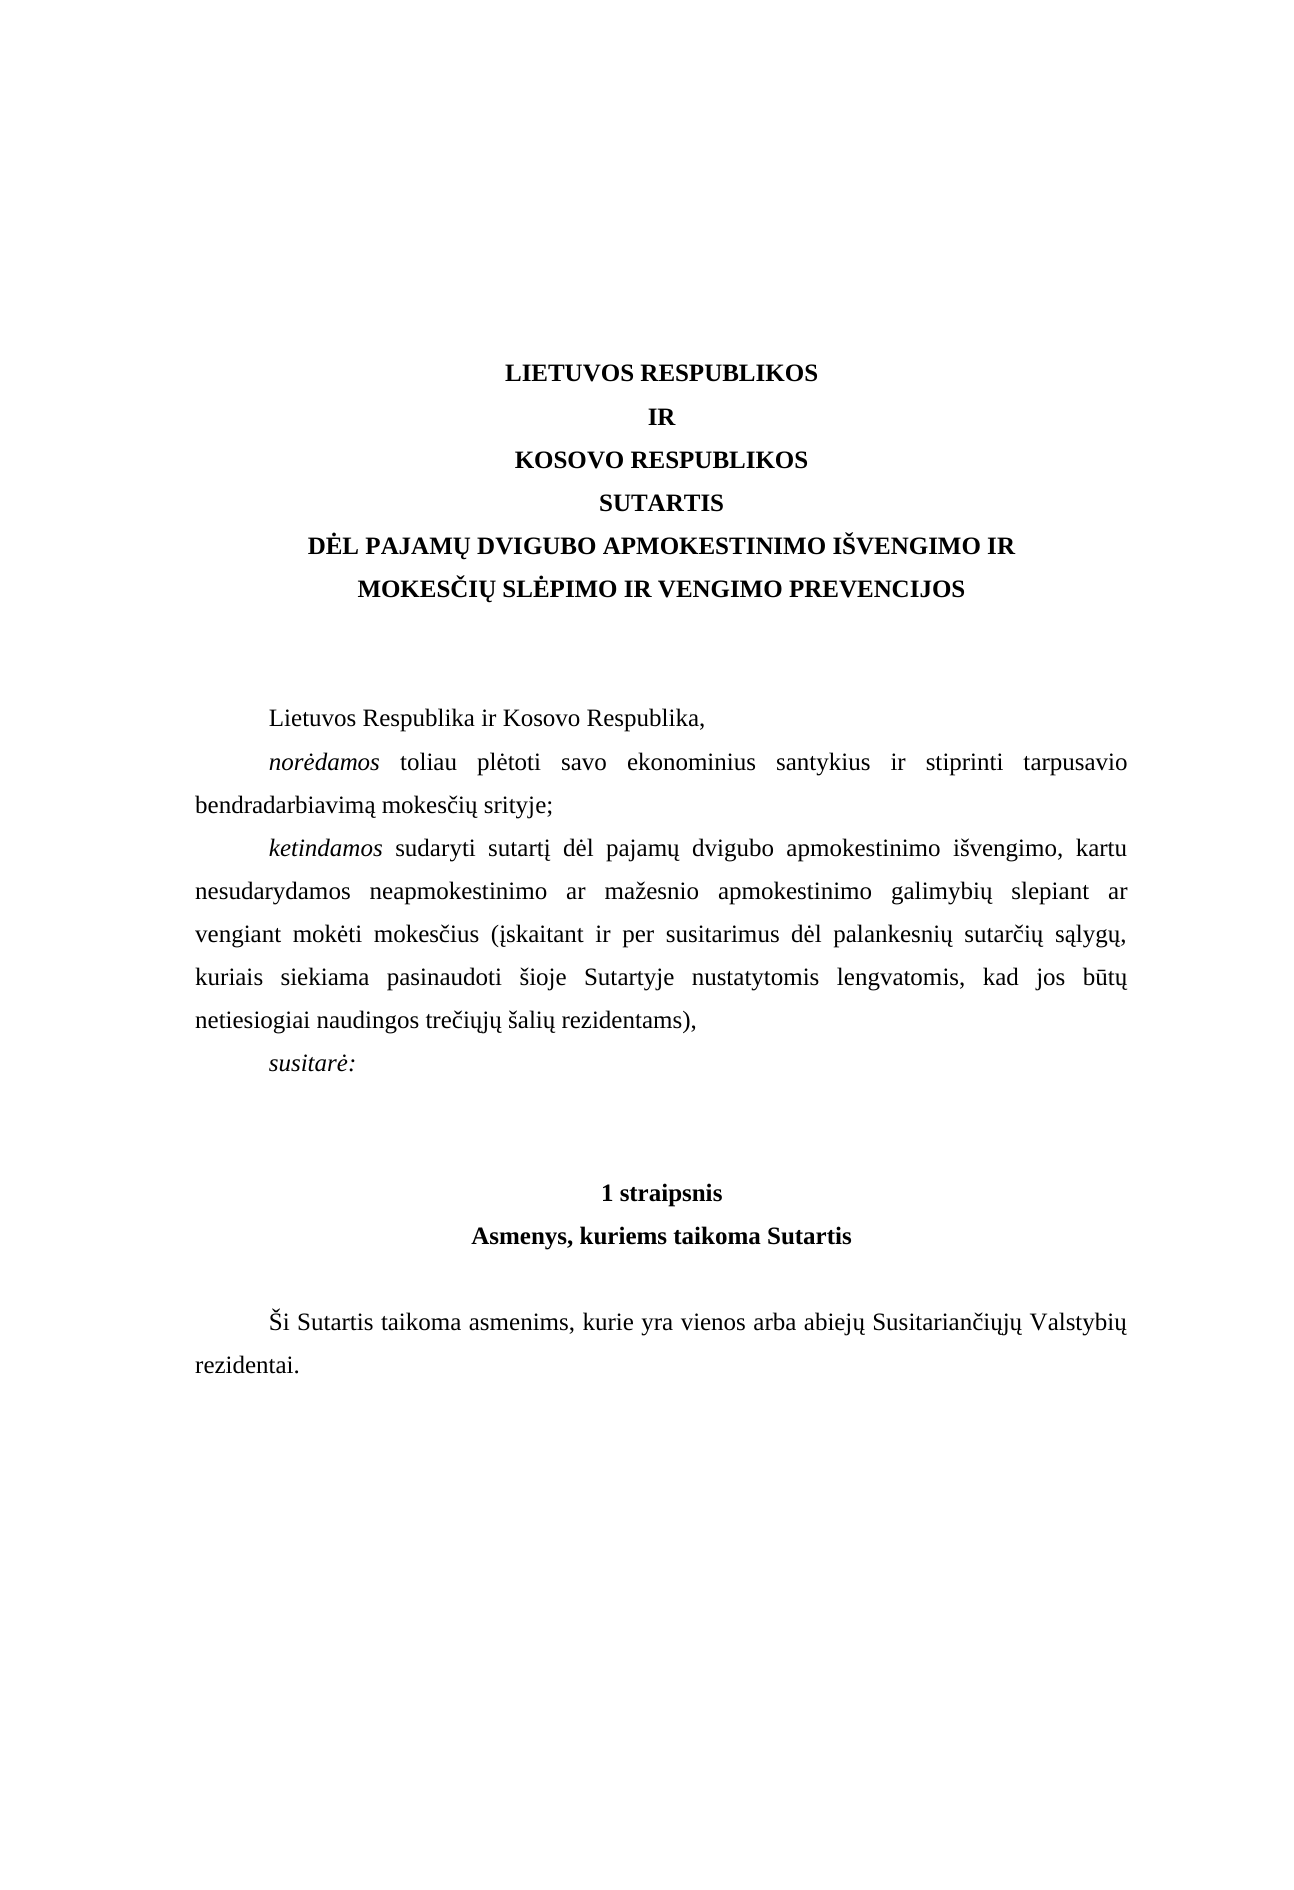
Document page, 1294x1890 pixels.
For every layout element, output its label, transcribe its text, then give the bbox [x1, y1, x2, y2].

text DĖL PAJAMŲ DVIGUBO APMOKESTINIMO IŠVENGIMO IR [195, 531, 1128, 560]
text susitarė: [195, 1048, 1128, 1077]
text IR [195, 402, 1128, 430]
text MOKESČIŲ SLĖPIMO IR VENGIMO PREVENCIJOS [195, 574, 1128, 603]
text LIETUVOS RESPUBLIKOS [195, 358, 1128, 387]
text KOSOVO RESPUBLIKOS [195, 445, 1128, 473]
text Lietuvos Respublika ir Kosovo Respublika, [195, 703, 1128, 732]
text Ši Sutartis taikoma asmenims, kurie yra vienos arba abiejų Susitariančiųjų Valstybių rezidentai. [195, 1307, 1128, 1379]
text SUTARTIS [195, 488, 1128, 517]
text Asmenys, kuriems taikoma Sutartis [195, 1221, 1128, 1250]
text 1 straipsnis [195, 1178, 1128, 1207]
text ketindamos sudaryti sutartį dėl pajamų dvigubo apmokestinimo išvengimo, kartu nesudarydamos neapmokestinimo ar mažesnio apmokestinimo galimybių slepiant ar vengiant mokėti mokesčius (įskaitant ir per susitarimus dėl palankesnių sutarčių sąlygų, kuriais siekiama pasinaudoti šioje Sutartyje nustatytomis lengvatomis, kad jos būtų netiesiogiai naudingos trečiųjų šalių rezidentams), [195, 833, 1128, 1034]
text norėdamos toliau plėtoti savo ekonominius santykius ir stiprinti tarpusavio bendradarbiavimą mokesčių srityje; [195, 747, 1128, 818]
